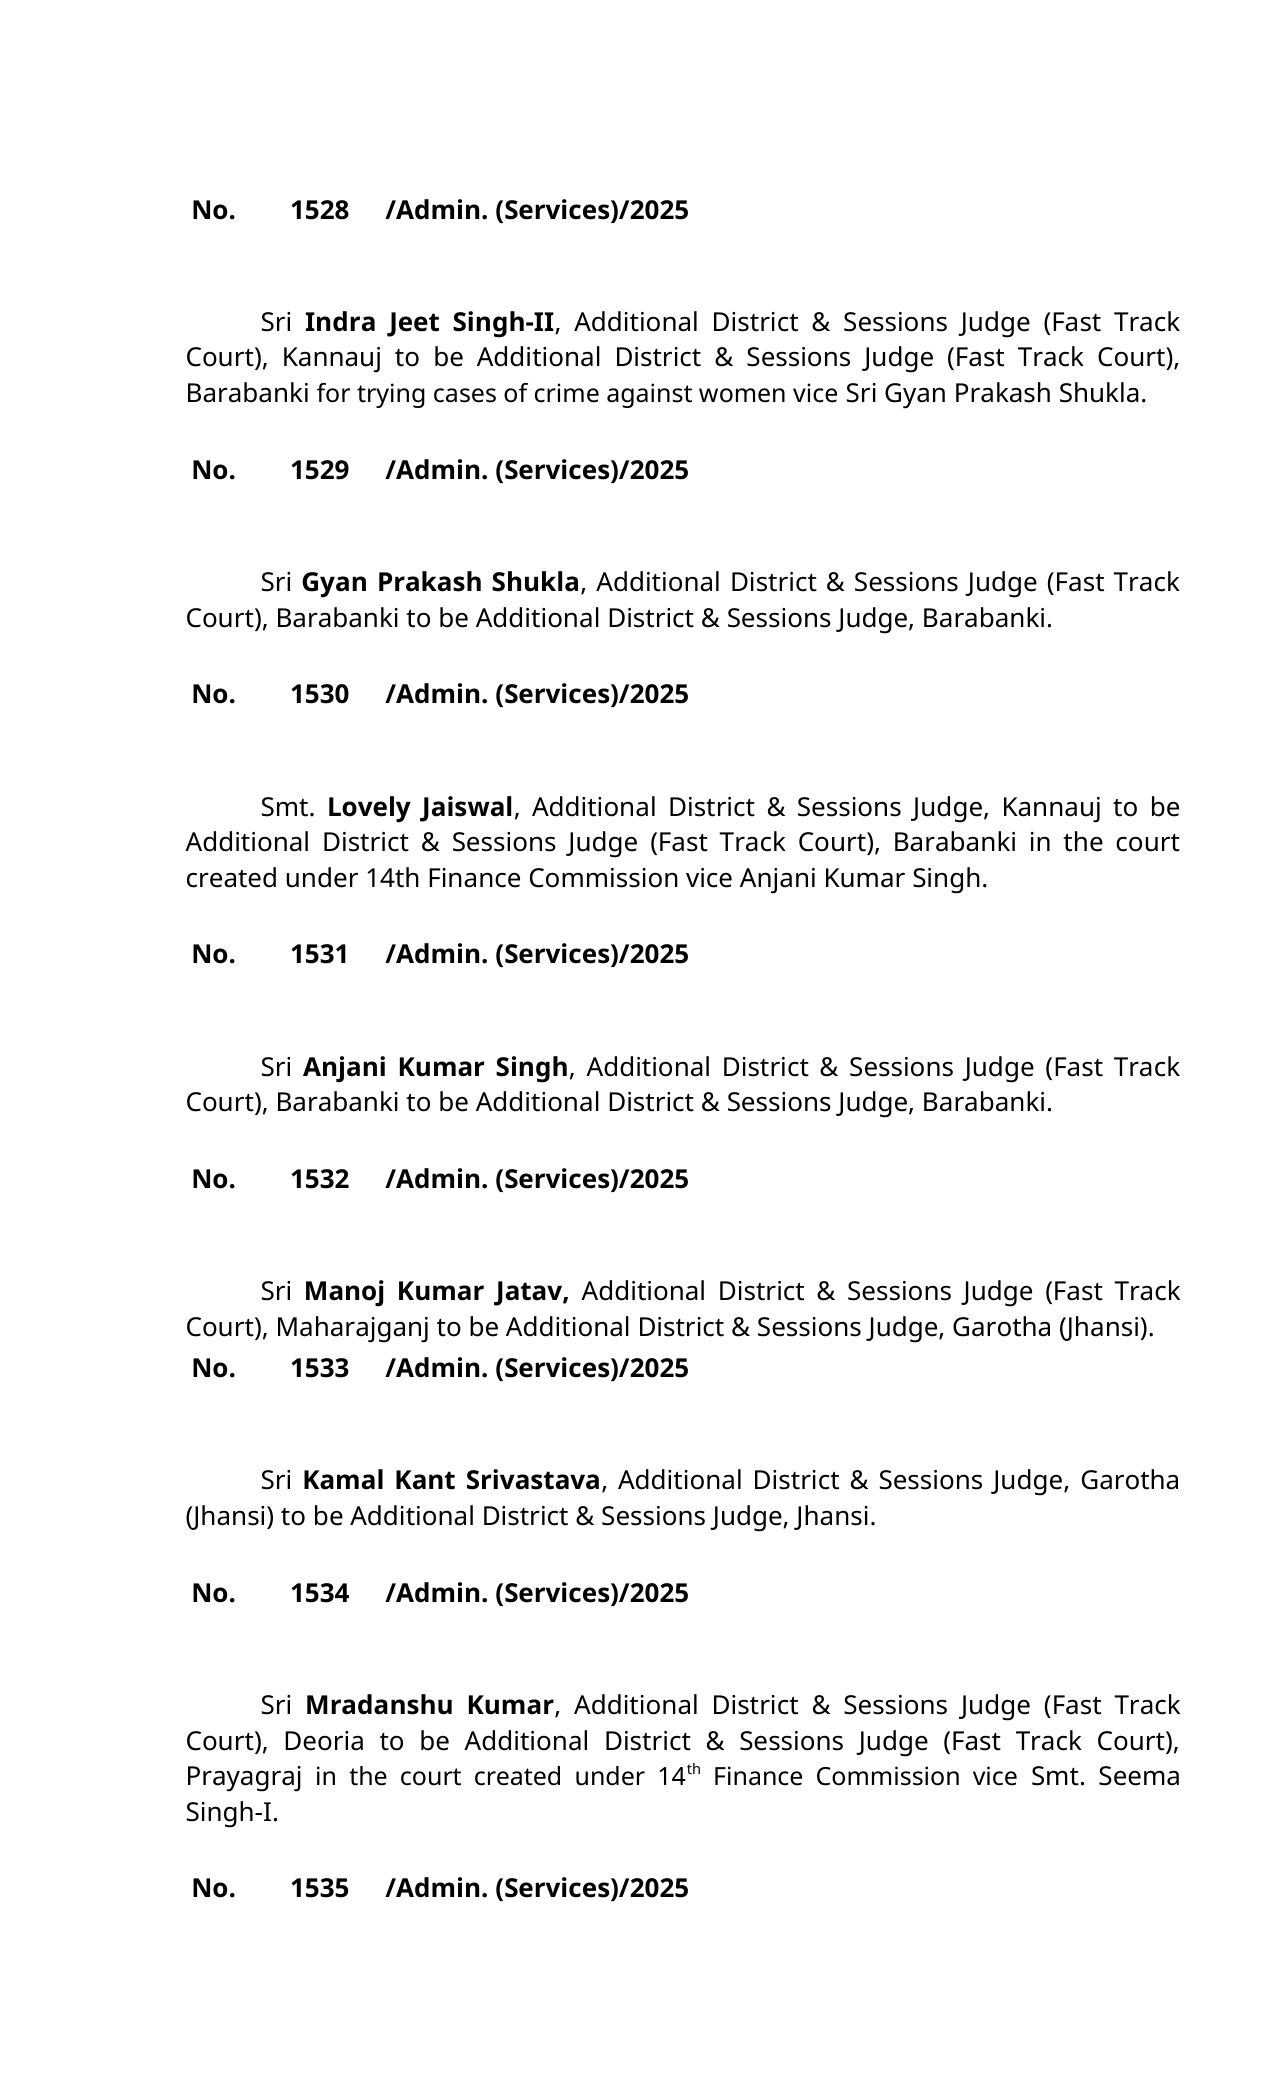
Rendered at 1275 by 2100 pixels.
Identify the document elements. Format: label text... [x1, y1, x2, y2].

table_header /Admin. (Services)/2025 [379, 446, 759, 528]
table_header No. [185, 670, 247, 753]
subtitle Sri Gyan Prakash Shukla, Additional District & Sessions Judge (Fast Track Court), Barabanki to be Additional District & Sessions Judge, Barabanki. [185, 564, 1181, 635]
subtitle Sri Kamal Kant Srivastava, Additional District & Sessions Judge, Garotha (Jhansi) to be Additional District & Sessions Judge, Jhansi. [185, 1462, 1181, 1533]
table_header No. [185, 1864, 247, 1947]
table_header No. [185, 446, 247, 528]
table_header No. [185, 186, 247, 268]
table_header [247, 186, 379, 268]
table_header No. [185, 1569, 247, 1651]
table_header [247, 670, 379, 753]
table_header /Admin. (Services)/2025 [379, 1569, 759, 1651]
table_header [247, 1569, 379, 1651]
table_header [247, 446, 379, 528]
table_header No. [185, 930, 247, 1013]
table_header /Admin. (Services)/2025 [379, 670, 759, 753]
table_header /Admin. (Services)/2025 [379, 930, 759, 1013]
subtitle Sri Indra Jeet Singh-II, Additional District & Sessions Judge (Fast Track Court), Kannauj to be Additional District & Sessions Judge (Fast Track Court), Barabanki for trying cases of crime against women vice Sri Gyan Prakash Shukla. [185, 303, 1181, 410]
table_header /Admin. (Services)/2025 [379, 186, 759, 268]
table_header [247, 1344, 379, 1426]
subtitle Sri Mradanshu Kumar, Additional District & Sessions Judge (Fast Track Court), Deoria to be Additional District & Sessions Judge (Fast Track Court), Prayagraj in the court created under 14th Finance Commission vice Smt. Seema Singh-I. [185, 1687, 1181, 1829]
table_header [247, 1864, 379, 1947]
table_header No. [185, 1344, 247, 1426]
table_header [247, 1155, 379, 1237]
table_header /Admin. (Services)/2025 [379, 1155, 759, 1237]
table_header /Admin. (Services)/2025 [379, 1344, 759, 1426]
table_header [247, 930, 379, 1013]
subtitle Sri Anjani Kumar Singh, Additional District & Sessions Judge (Fast Track Court), Barabanki to be Additional District & Sessions Judge, Barabanki. [185, 1048, 1181, 1119]
subtitle Sri Manoj Kumar Jatav, Additional District & Sessions Judge (Fast Track Court), Maharajganj to be Additional District & Sessions Judge, Garotha (Jhansi). [185, 1273, 1181, 1344]
subtitle Smt. Lovely Jaiswal, Additional District & Sessions Judge, Kannauj to be Additional District & Sessions Judge (Fast Track Court), Barabanki in the court created under 14th Finance Commission vice Anjani Kumar Singh. [185, 788, 1181, 895]
table_header No. [185, 1155, 247, 1237]
table_header /Admin. (Services)/2025 [379, 1864, 759, 1947]
